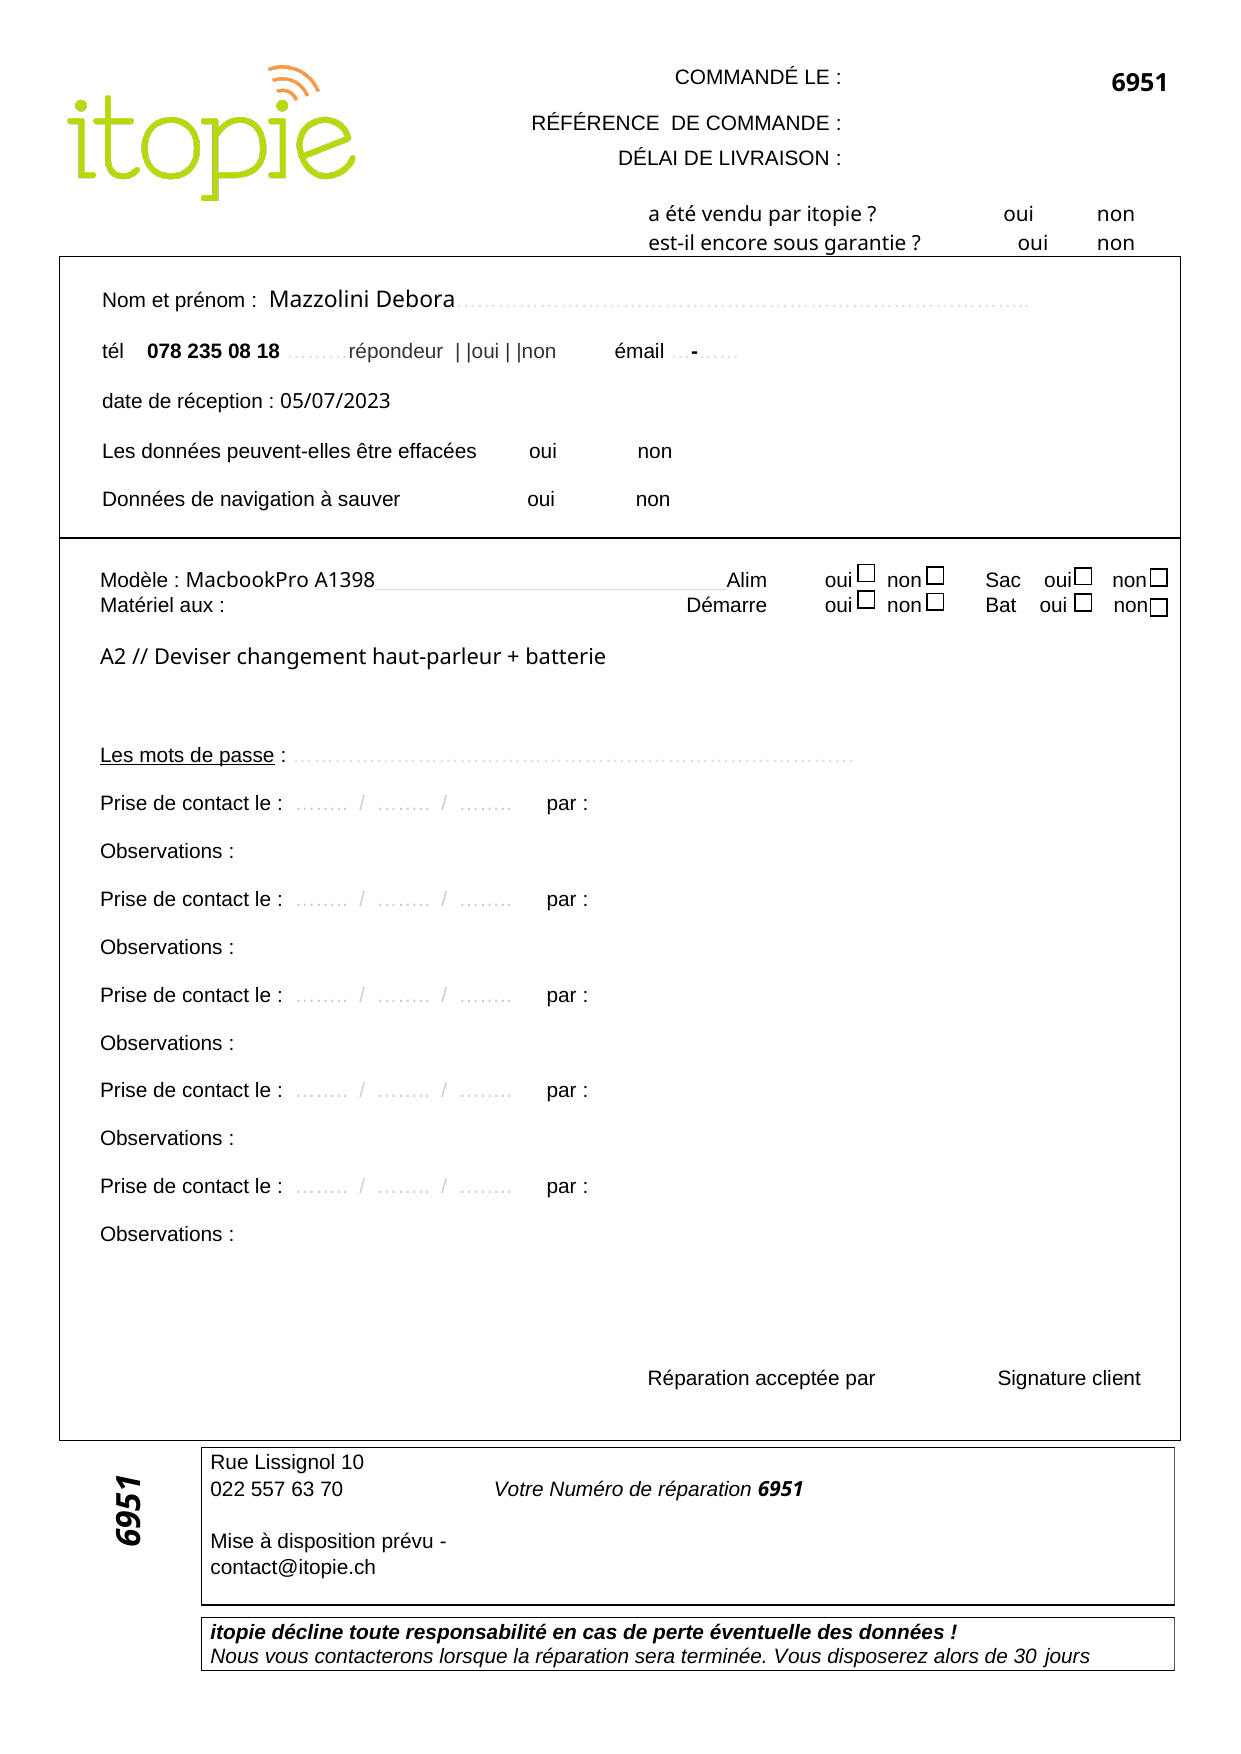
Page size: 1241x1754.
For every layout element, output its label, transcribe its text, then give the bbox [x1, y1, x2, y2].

text Modèle : MacbookPro A1398 Alim oui non Sac oui non [948, 562, 1180, 590]
table_cell DÉLAI DE LIVRAISON : [490, 140, 847, 175]
table_header Rue Lissignol 10 022 557 63 70 Votre Numéro de réparation 6951 Mise à disposition prévu - contact@itopie.ch [195, 1441, 1180, 1611]
text tél 078 235 08 18 ………répondeur | |oui | |non émail …-…… [60, 335, 1180, 362]
text Modèle : MacbookPro A1398 Alim oui non Sac oui non [879, 562, 925, 590]
table_header 6951 [59, 1441, 195, 1677]
text Observations : [60, 1219, 1180, 1246]
text Matériel aux : Démarre oui non Bat oui non [60, 590, 1180, 617]
text Observations : [60, 1027, 1180, 1054]
text Prise de contact le : …….. / …….. / …….. par : [60, 788, 1180, 815]
text Données de navigation à sauver oui non [60, 484, 1180, 511]
table_cell [847, 140, 1180, 175]
table_cell RÉFÉRENCE DE COMMANDE : [490, 105, 847, 140]
table_cell [847, 105, 1180, 140]
table_header 6951 [847, 59, 1180, 104]
text Nom et prénom : Mazzolini Debora……………………………………………………………………….. [60, 280, 1180, 314]
text Modèle : MacbookPro A1398 Alim oui non Sac oui non [60, 562, 856, 590]
text date de réception : 05/07/2023 [60, 383, 1180, 415]
text Observations : [60, 836, 1180, 863]
text Les données peuvent-elles être effacées oui non [60, 436, 1180, 463]
text Prise de contact le : …….. / …….. / …….. par : [60, 1171, 1180, 1198]
text A2 // Deviser changement haut-parleur + batterie [60, 638, 1180, 671]
text est-il encore sous garantie ? oui non [59, 228, 1181, 256]
text Observations : [60, 1123, 1180, 1150]
text a été vendu par itopie ? oui non [59, 199, 1181, 228]
text Prise de contact le : …….. / …….. / …….. par : [60, 979, 1180, 1006]
text Prise de contact le : …….. / …….. / …….. par : [60, 883, 1180, 911]
picture [67, 65, 356, 201]
text Observations : [60, 931, 1180, 958]
text Prise de contact le : …….. / …….. / …….. par : [60, 1075, 1180, 1102]
text Les mots de passe : ……………………………………………………………………… [60, 740, 1180, 767]
table_cell itopie décline toute responsabilité en cas de perte éventuelle des données ! Nous vous contacterons lorsque la réparation sera terminée. Vous disposerez alors de 30 jours [195, 1611, 1180, 1677]
table_header COMMANDÉ LE : [490, 59, 847, 104]
text Réparation acceptée par Signature client [60, 1363, 1180, 1390]
